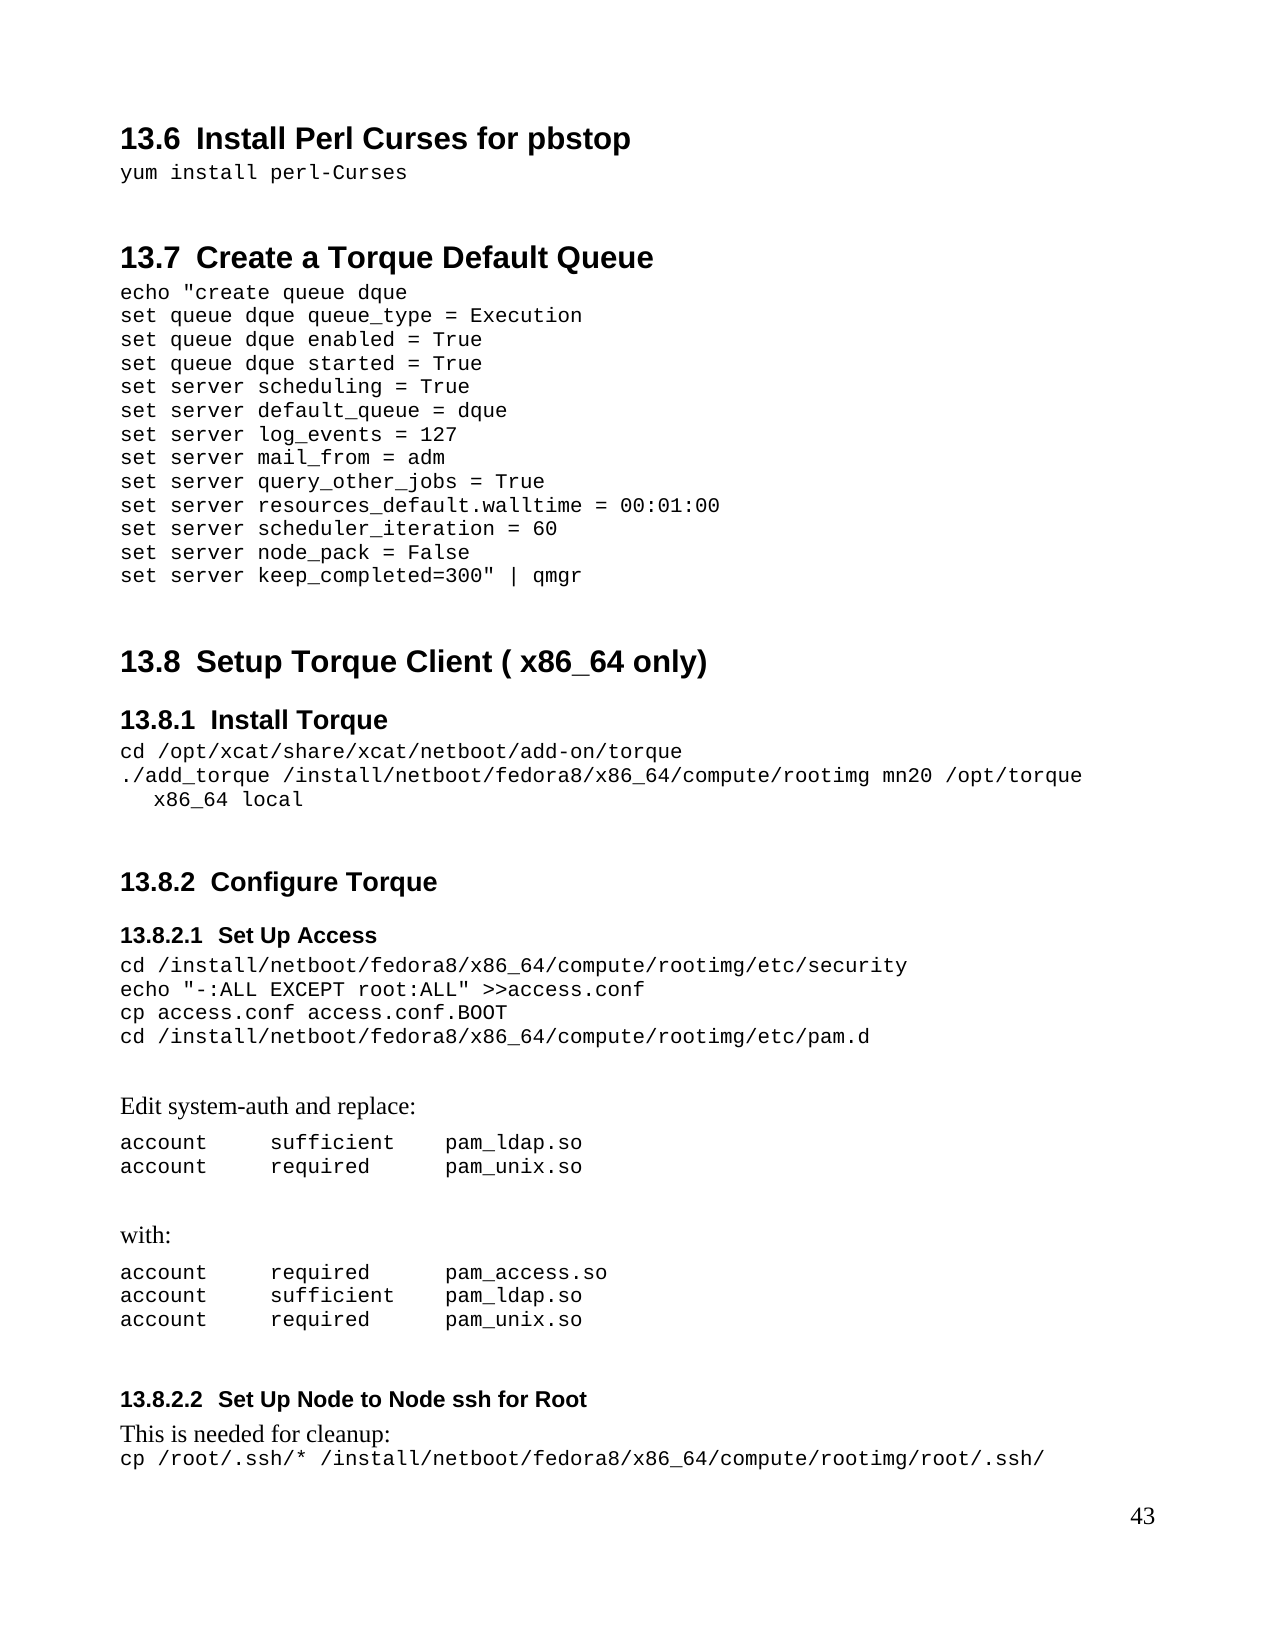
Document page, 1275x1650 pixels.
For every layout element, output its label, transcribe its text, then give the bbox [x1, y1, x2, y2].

subtitle Set Up Access [120, 922, 1155, 949]
text set server query_other_jobs = True [120, 471, 1155, 494]
text set server scheduler_iteration = 60 [120, 518, 1155, 542]
text account required pam_access.so [120, 1262, 1155, 1285]
subtitle Install Perl Curses for pbstop [120, 120, 1155, 156]
text set server scheduling = True [120, 376, 1155, 400]
text set server resources_default.walltime = 00:01:00 [120, 494, 1155, 518]
text account sufficient pam_ldap.so [120, 1132, 1155, 1156]
subtitle Install Torque [120, 704, 1155, 735]
text Edit system-auth and replace: [120, 1091, 1155, 1119]
text set queue dque started = True [120, 353, 1155, 376]
text cd /install/netboot/fedora8/x86_64/compute/rootimg/etc/security [120, 955, 1155, 978]
text ./add_torque /install/netboot/fedora8/x86_64/compute/rootimg mn20 /opt/torque x86_64 local [120, 765, 1155, 812]
text cd /opt/xcat/share/xcat/netboot/add-on/torque [120, 741, 1155, 765]
text echo "create queue dque [120, 282, 1155, 305]
subtitle Setup Torque Client ( x86_64 only) [120, 643, 1155, 679]
text yum install perl-Curses [120, 162, 1155, 186]
text account sufficient pam_ldap.so [120, 1285, 1155, 1309]
text set queue dque enabled = True [120, 329, 1155, 353]
text account required pam_unix.so [120, 1309, 1155, 1333]
text This is needed for cleanup: [120, 1419, 1155, 1448]
text set server node_pack = False [120, 542, 1155, 566]
text set server default_queue = dque [120, 400, 1155, 424]
text set server log_events = 127 [120, 424, 1155, 447]
text set server keep_completed=300" | qmgr [120, 566, 1155, 589]
subtitle Configure Torque [120, 866, 1155, 897]
subtitle Set Up Node to Node ssh for Root [120, 1386, 1155, 1413]
text with: [120, 1221, 1155, 1249]
text echo "-:ALL EXCEPT root:ALL" >>access.conf [120, 978, 1155, 1002]
text set queue dque queue_type = Execution [120, 305, 1155, 329]
text cp /root/.ssh/* /install/netboot/fedora8/x86_64/compute/rootimg/root/.ssh/ [120, 1448, 1155, 1471]
text cd /install/netboot/fedora8/x86_64/compute/rootimg/etc/pam.d [120, 1026, 1155, 1049]
subtitle Create a Torque Default Queue [120, 239, 1155, 276]
text cp access.conf access.conf.BOOT [120, 1002, 1155, 1026]
text set server mail_from = adm [120, 447, 1155, 471]
text account required pam_unix.so [120, 1156, 1155, 1179]
